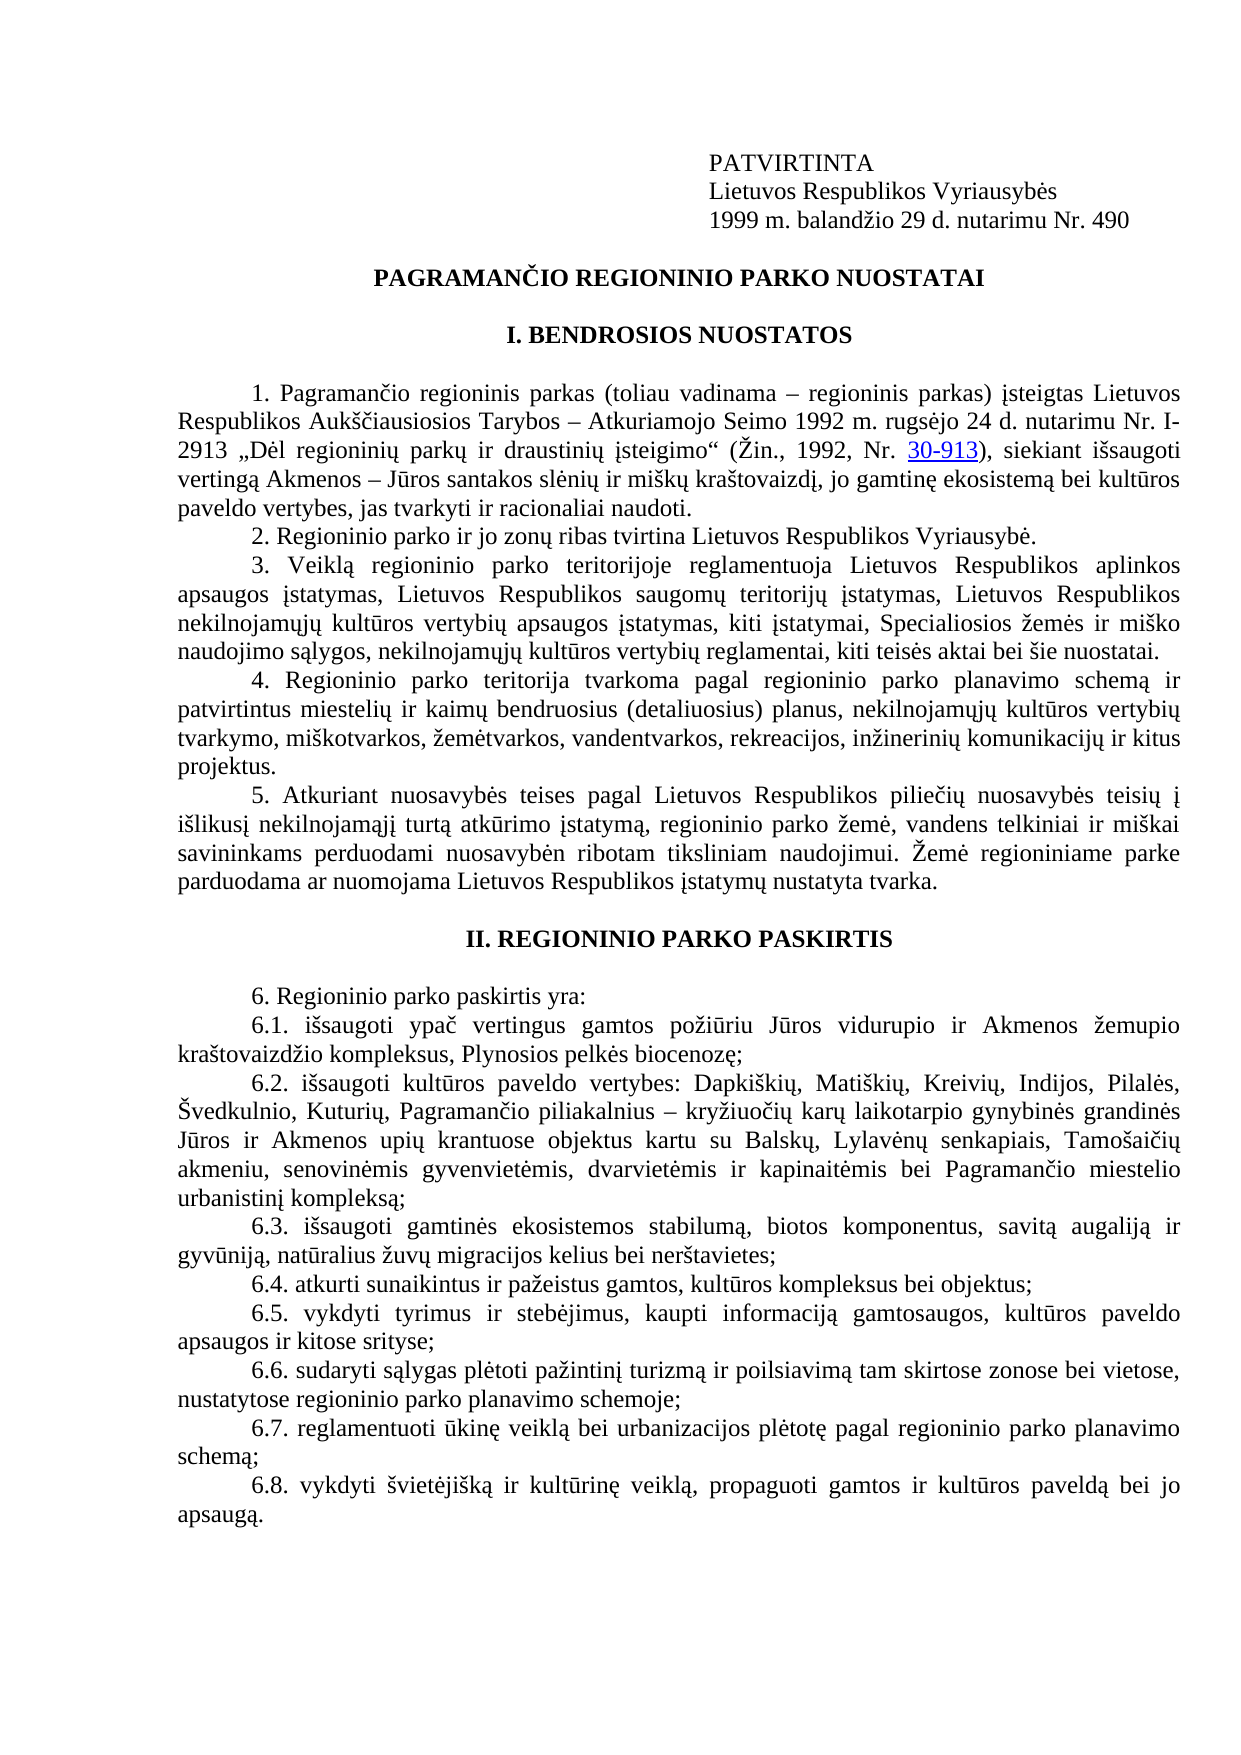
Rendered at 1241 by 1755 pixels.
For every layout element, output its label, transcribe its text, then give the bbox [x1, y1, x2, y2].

text 6.7. reglamentuoti ūkinę veiklą bei urbanizacijos plėtotę pagal regioninio parko planavimo schemą; [177, 1413, 1181, 1470]
text II. REGIONINIO PARKO PASKIRTIS [177, 924, 1181, 953]
text 6.8. vykdyti švietėjišką ir kultūrinę veiklą, propaguoti gamtos ir kultūros paveldą bei jo apsaugą. [177, 1470, 1181, 1528]
text I. BENDROSIOS NUOSTATOS [177, 320, 1181, 349]
text 6.5. vykdyti tyrimus ir stebėjimus, kaupti informaciją gamtosaugos, kultūros paveldo apsaugos ir kitose srityse; [177, 1298, 1181, 1355]
text 4. Regioninio parko teritorija tvarkoma pagal regioninio parko planavimo schemą ir patvirtintus miestelių ir kaimų bendruosius (detaliuosius) planus, nekilnojamųjų kultūros vertybių tvarkymo, miškotvarkos, žemėtvarkos, vandentvarkos, rekreacijos, inžinerinių komunikacijų ir kitus projektus. [177, 665, 1181, 780]
text Patvirtinta [177, 148, 1181, 176]
text 2. Regioninio parko ir jo zonų ribas tvirtina Lietuvos Respublikos Vyriausybė. [177, 521, 1181, 550]
text 1. Pagramančio regioninis parkas (toliau vadinama – regioninis parkas) įsteigtas Lietuvos Respublikos Aukščiausiosios Tarybos – Atkuriamojo Seimo 1992 m. rugsėjo 24 d. nutarimu Nr. I-2913 „Dėl regioninių parkų ir draustinių įsteigimo“ (Žin., 1992, Nr. 30-913), siekiant išsaugoti vertingą Akmenos – Jūros santakos slėnių ir miškų kraštovaizdį, jo gamtinę ekosistemą bei kultūros paveldo vertybes, jas tvarkyti ir racionaliai naudoti. [177, 378, 1181, 521]
text 6. Regioninio parko paskirtis yra: [177, 981, 1181, 1010]
text 5. Atkuriant nuosavybės teises pagal Lietuvos Respublikos piliečių nuosavybės teisių į išlikusį nekilnojamąjį turtą atkūrimo įstatymą, regioninio parko žemė, vandens telkiniai ir miškai savininkams perduodami nuosavybėn ribotam tiksliniam naudojimui. Žemė regioniniame parke parduodama ar nuomojama Lietuvos Respublikos įstatymų nustatyta tvarka. [177, 780, 1181, 895]
text PAGRAMANČIO REGIONINIO PARKO NUOSTATAI [177, 263, 1181, 291]
text 6.3. išsaugoti gamtinės ekosistemos stabilumą, biotos komponentus, savitą augaliją ir gyvūniją, natūralius žuvų migracijos kelius bei nerštavietes; [177, 1211, 1181, 1269]
text Lietuvos Respublikos Vyriausybės [177, 176, 1181, 205]
text 6.6. sudaryti sąlygas plėtoti pažintinį turizmą ir poilsiavimą tam skirtose zonose bei vietose, nustatytose regioninio parko planavimo schemoje; [177, 1355, 1181, 1413]
text 6.2. išsaugoti kultūros paveldo vertybes: Dapkiškių, Matiškių, Kreivių, Indijos, Pilalės, Švedkulnio, Kuturių, Pagramančio piliakalnius – kryžiuočių karų laikotarpio gynybinės grandinės Jūros ir Akmenos upių krantuose objektus kartu su Balskų, Lylavėnų senkapiais, Tamošaičių akmeniu, senovinėmis gyvenvietėmis, dvarvietėmis ir kapinaitėmis bei Pagramančio miestelio urbanistinį kompleksą; [177, 1068, 1181, 1211]
text 6.1. išsaugoti ypač vertingus gamtos požiūriu Jūros vidurupio ir Akmenos žemupio kraštovaizdžio kompleksus, Plynosios pelkės biocenozę; [177, 1010, 1181, 1068]
text 3. Veiklą regioninio parko teritorijoje reglamentuoja Lietuvos Respublikos aplinkos apsaugos įstatymas, Lietuvos Respublikos saugomų teritorijų įstatymas, Lietuvos Respublikos nekilnojamųjų kultūros vertybių apsaugos įstatymas, kiti įstatymai, Specialiosios žemės ir miško naudojimo sąlygos, nekilnojamųjų kultūros vertybių reglamentai, kiti teisės aktai bei šie nuostatai. [177, 550, 1181, 665]
text 6.4. atkurti sunaikintus ir pažeistus gamtos, kultūros kompleksus bei objektus; [177, 1269, 1181, 1298]
text 1999 m. balandžio 29 d. nutarimu Nr. 490 [177, 205, 1181, 234]
